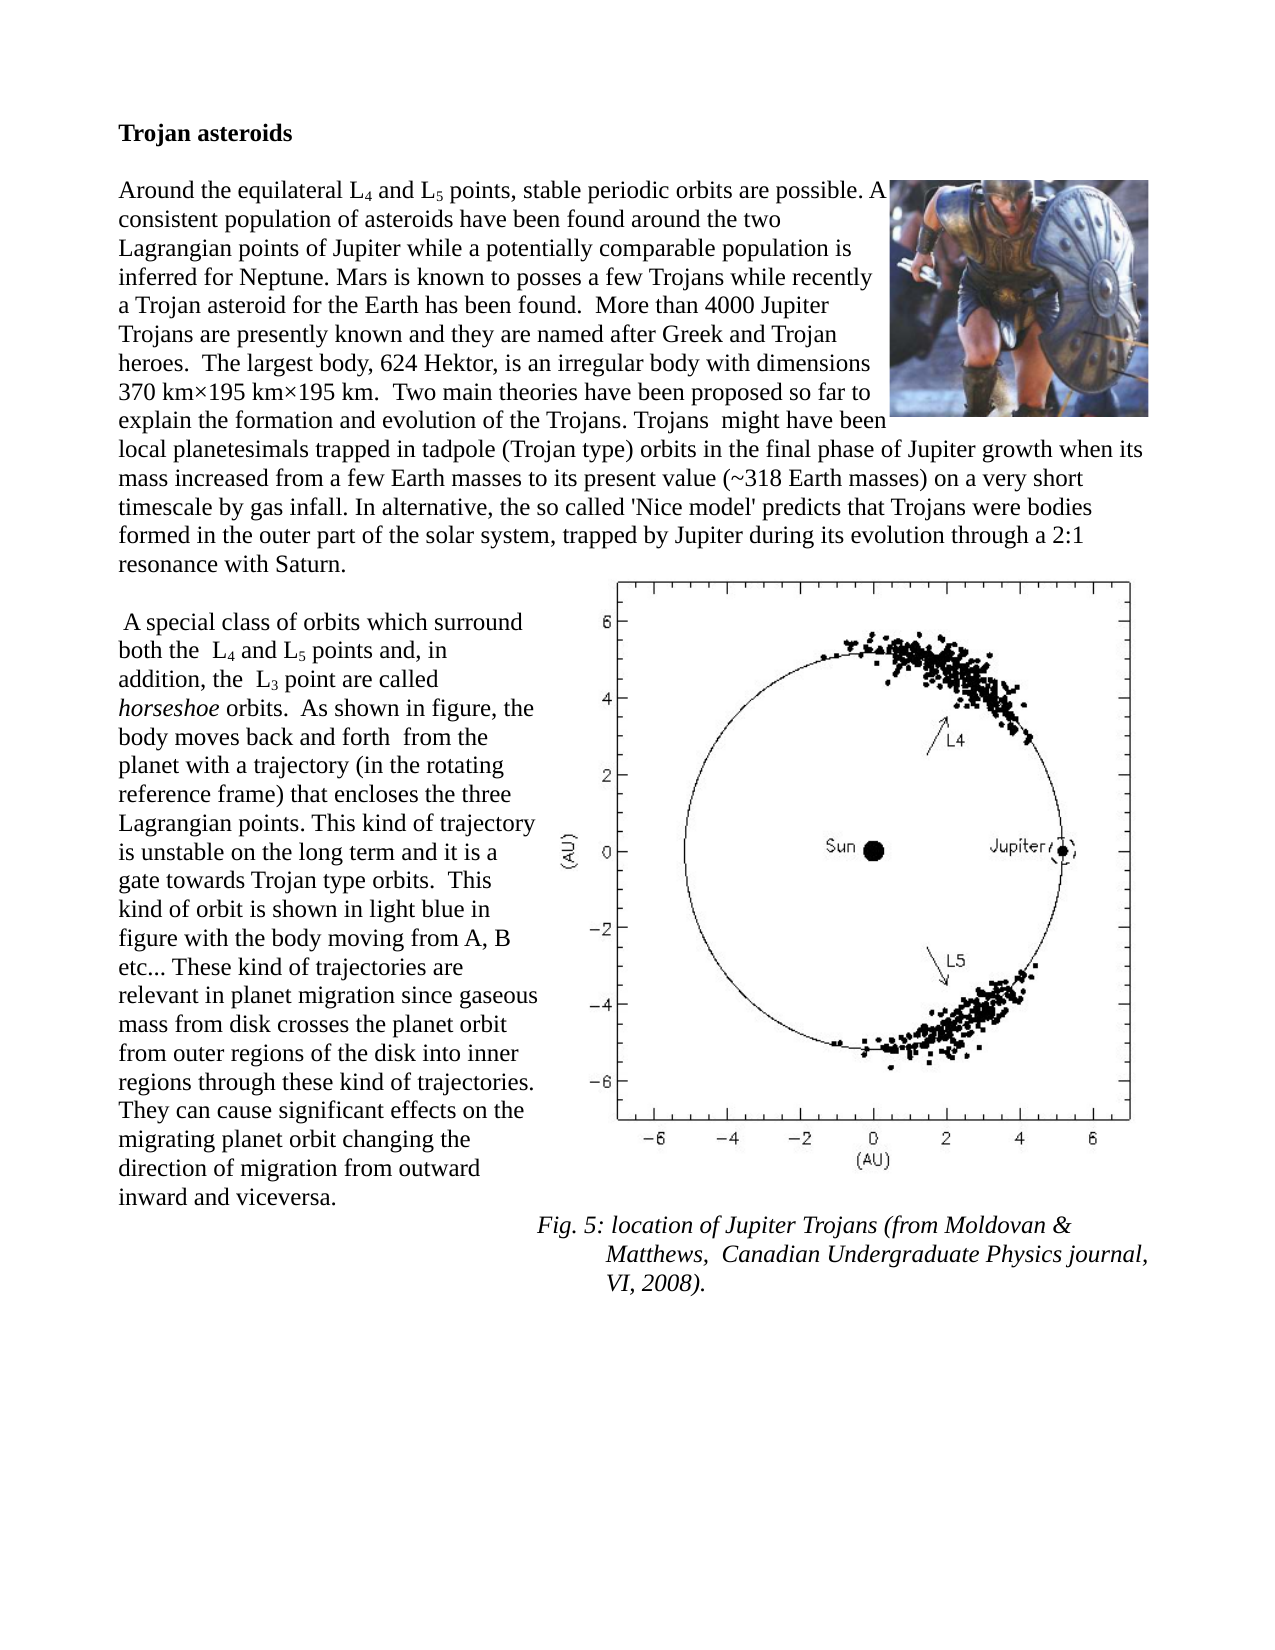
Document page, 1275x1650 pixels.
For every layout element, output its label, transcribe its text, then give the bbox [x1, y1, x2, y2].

picture [540, 569, 1143, 1190]
text Fig. 5: location of Jupiter Trojans (from Moldovan & [118, 1211, 1157, 1239]
text VI, 2008). [118, 1268, 1157, 1297]
text Around the equilateral L4 and L5 points, stable periodic orbits are possible. A consistent population of asteroids have been found around the two Lagrangian points of Jupiter while a potentially comparable population is inferred for Neptune. Mars is known to posses a few Trojans while recently a Trojan asteroid for the Earth has been found. More than 4000 Jupiter Trojans are presently known and they are named after Greek and Trojan heroes. The largest body, 624 Hektor, is an irregular body with dimensions 370 km×195 km×195 km. Two main theories have been proposed so far to explain the formation and evolution of the Trojans. Trojans might have been local planetesimals trapped in tadpole (Trojan type) orbits in the final phase of Jupiter growth when its mass increased from a few Earth masses to its present value (~318 Earth masses) on a very short timescale by gas infall. In alternative, the so called 'Nice model' predicts that Trojans were bodies formed in the outer part of the solar system, trapped by Jupiter during its evolution through a 2:1 resonance with Saturn. [118, 176, 1157, 578]
text Trojan asteroids [118, 118, 1157, 147]
picture [889, 180, 1149, 417]
text Matthews, Canadian Undergraduate Physics journal, [118, 1239, 1157, 1268]
text A special class of orbits which surround both the L4 and L5 points and, in addition, the L3 point are called horseshoe orbits. As shown in figure, the body moves back and forth from the planet with a trajectory (in the rotating reference frame) that encloses the three Lagrangian points. This kind of trajectory is unstable on the long term and it is a gate towards Trojan type orbits. This kind of orbit is shown in light blue in figure with the body moving from A, B etc... These kind of trajectories are relevant in planet migration since gaseous mass from disk crosses the planet orbit from outer regions of the disk into inner regions through these kind of trajectories. They can cause significant effects on the migrating planet orbit changing the direction of migration from outward inward and viceversa. [118, 607, 1157, 1211]
